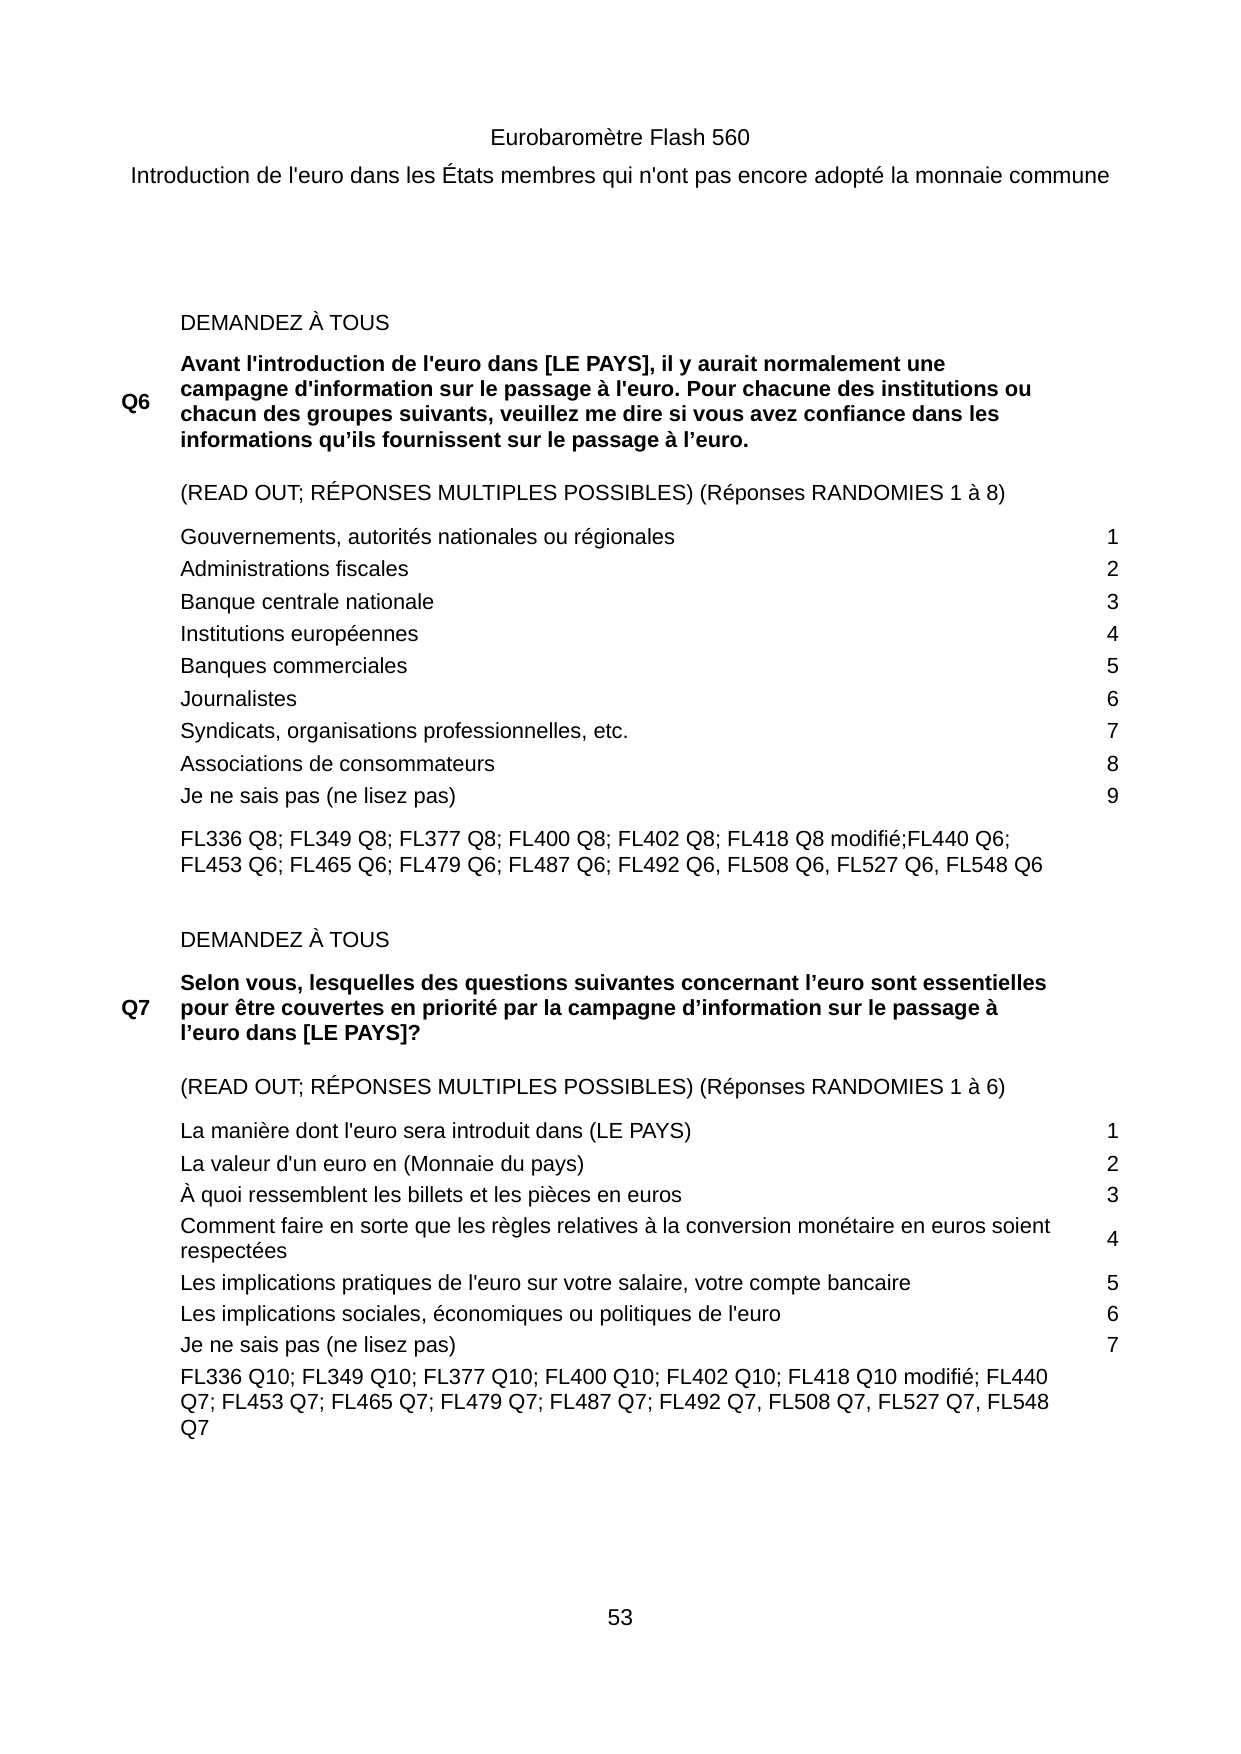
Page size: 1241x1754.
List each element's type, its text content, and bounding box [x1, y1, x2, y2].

table_cell Les implications sociales, économiques ou politiques de l'euro [177, 1298, 1063, 1329]
table_cell [118, 1210, 177, 1267]
table_cell 4 [1063, 618, 1122, 650]
table_cell [118, 812, 177, 891]
table_cell [118, 650, 177, 682]
table_cell 7 [1063, 1329, 1122, 1361]
table_cell [118, 553, 177, 585]
table_cell FL336 Q8; FL349 Q8; FL377 Q8; FL400 Q8; FL402 Q8; FL418 Q8 modifié;FL440 Q6; FL453 Q6; FL465 Q6; FL479 Q6; FL487 Q6; FL492 Q6, FL508 Q6, FL527 Q6, FL548 Q6 [177, 812, 1063, 891]
table_cell [118, 585, 177, 617]
table_cell 4 [1063, 1210, 1122, 1267]
table_cell [118, 465, 177, 520]
table_cell 6 [1063, 1298, 1122, 1329]
table_cell [1063, 1361, 1122, 1442]
table_cell [118, 747, 177, 779]
table_header DEMANDEZ À TOUS [177, 306, 1063, 338]
table_cell [118, 1115, 177, 1147]
table_cell (READ OUT; RÉPONSES MULTIPLES POSSIBLES) (Réponses RANDOMIES 1 à 6) [177, 1059, 1063, 1114]
table_cell [118, 1059, 177, 1114]
table_cell [118, 1361, 177, 1442]
table_cell Banques commerciales [177, 650, 1063, 682]
table_cell 2 [1063, 553, 1122, 585]
table_cell 1 [1063, 520, 1122, 553]
table_cell [1063, 812, 1122, 891]
table_cell 6 [1063, 682, 1122, 715]
table_cell Syndicats, organisations professionnelles, etc. [177, 715, 1063, 747]
table_cell À quoi ressemblent les billets et les pièces en euros [177, 1179, 1063, 1210]
table_cell La valeur d'un euro en (Monnaie du pays) [177, 1147, 1063, 1179]
table_cell 8 [1063, 747, 1122, 779]
table_cell Institutions européennes [177, 618, 1063, 650]
table_cell Je ne sais pas (ne lisez pas) [177, 1329, 1063, 1361]
table_cell Banque centrale nationale [177, 585, 1063, 617]
table_cell [118, 618, 177, 650]
table_cell [118, 1298, 177, 1329]
table_cell Avant l'introduction de l'euro dans [LE PAYS], il y aurait normalement une campagne d'information sur le passage à l'euro. Pour chacune des institutions ou chacun des groupes suivants, veuillez me dire si vous avez confiance dans les informations qu’ils fournissent sur le passage à l’euro. [177, 338, 1063, 464]
table_cell [1063, 924, 1122, 956]
table_cell FL336 Q10; FL349 Q10; FL377 Q10; FL400 Q10; FL402 Q10; FL418 Q10 modifié; FL440 Q7; FL453 Q7; FL465 Q7; FL479 Q7; FL487 Q7; FL492 Q7, FL508 Q7, FL527 Q7, FL548 Q7 [177, 1361, 1063, 1442]
table_cell Gouvernements, autorités nationales ou régionales [177, 520, 1063, 553]
table_cell 7 [1063, 715, 1122, 747]
table_cell [118, 924, 177, 956]
table_cell La manière dont l'euro sera introduit dans (LE PAYS) [177, 1115, 1063, 1147]
table_cell [177, 891, 1063, 923]
table_cell [1063, 891, 1122, 923]
table_cell (READ OUT; RÉPONSES MULTIPLES POSSIBLES) (Réponses RANDOMIES 1 à 8) [177, 465, 1063, 520]
table_cell [1063, 465, 1122, 520]
table_cell Administrations fiscales [177, 553, 1063, 585]
table_cell Associations de consommateurs [177, 747, 1063, 779]
table_cell Q7 [118, 956, 177, 1059]
table_cell [118, 682, 177, 715]
table_cell 9 [1063, 780, 1122, 812]
table_cell 5 [1063, 1267, 1122, 1298]
table_cell 1 [1063, 1115, 1122, 1147]
table_cell Journalistes [177, 682, 1063, 715]
table_header [1063, 306, 1122, 338]
table_cell 3 [1063, 585, 1122, 617]
table_cell [118, 1147, 177, 1179]
table_cell [118, 1267, 177, 1298]
table_cell [1063, 338, 1122, 464]
table_cell [1063, 956, 1122, 1059]
table_cell 5 [1063, 650, 1122, 682]
table_cell DEMANDEZ À TOUS [177, 924, 1063, 956]
table_cell 3 [1063, 1179, 1122, 1210]
table_cell Je ne sais pas (ne lisez pas) [177, 780, 1063, 812]
table_cell [118, 715, 177, 747]
table_header [118, 306, 177, 338]
table_cell [118, 520, 177, 553]
table_cell Comment faire en sorte que les règles relatives à la conversion monétaire en euros soient respectées [177, 1210, 1063, 1267]
table_cell Q6 [118, 338, 177, 464]
table_cell 2 [1063, 1147, 1122, 1179]
table_cell [118, 780, 177, 812]
table_cell Les implications pratiques de l'euro sur votre salaire, votre compte bancaire [177, 1267, 1063, 1298]
table_cell [118, 1179, 177, 1210]
table_cell Selon vous, lesquelles des questions suivantes concernant l’euro sont essentielles pour être couvertes en priorité par la campagne d’information sur le passage à l’euro dans [LE PAYS]? [177, 956, 1063, 1059]
table_cell [1063, 1059, 1122, 1114]
table_cell [118, 891, 177, 923]
table_cell [118, 1329, 177, 1361]
